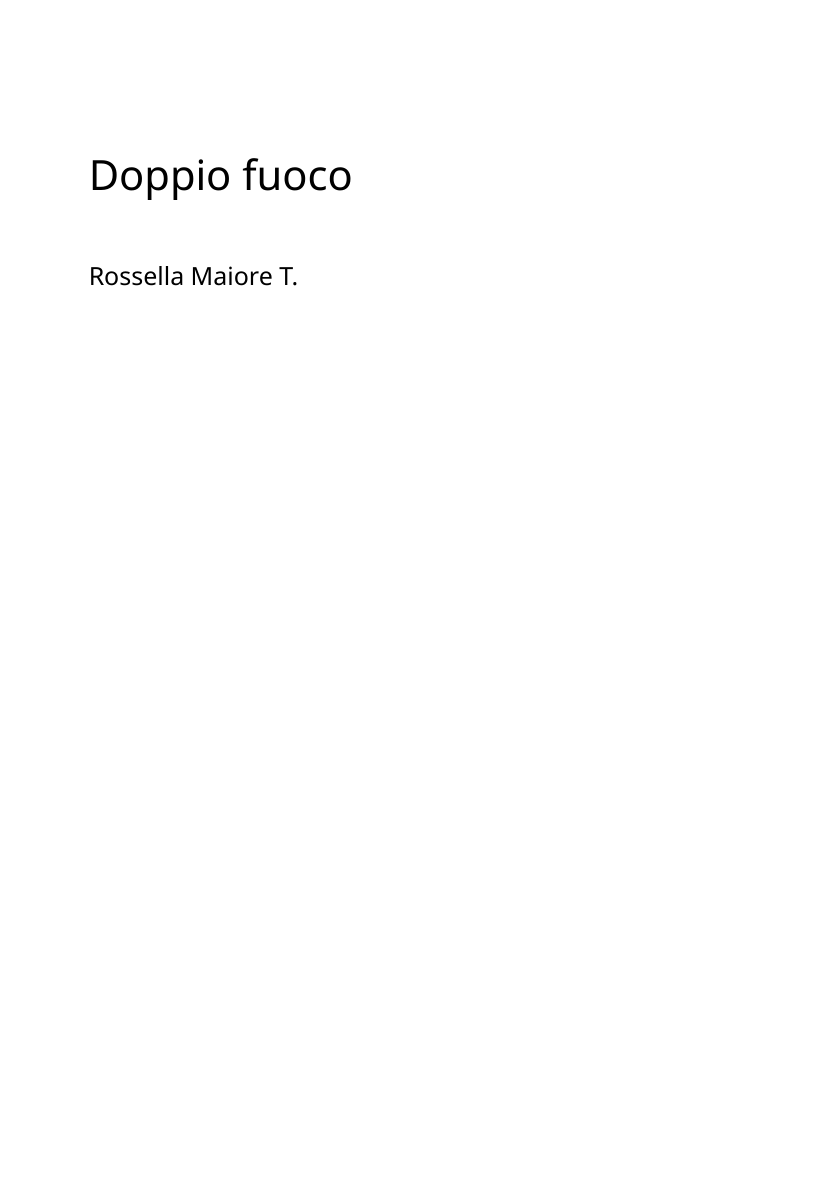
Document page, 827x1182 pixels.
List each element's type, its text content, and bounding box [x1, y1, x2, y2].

text Rossella Maiore T. [88, 259, 738, 293]
text Doppio fuoco [88, 145, 738, 202]
